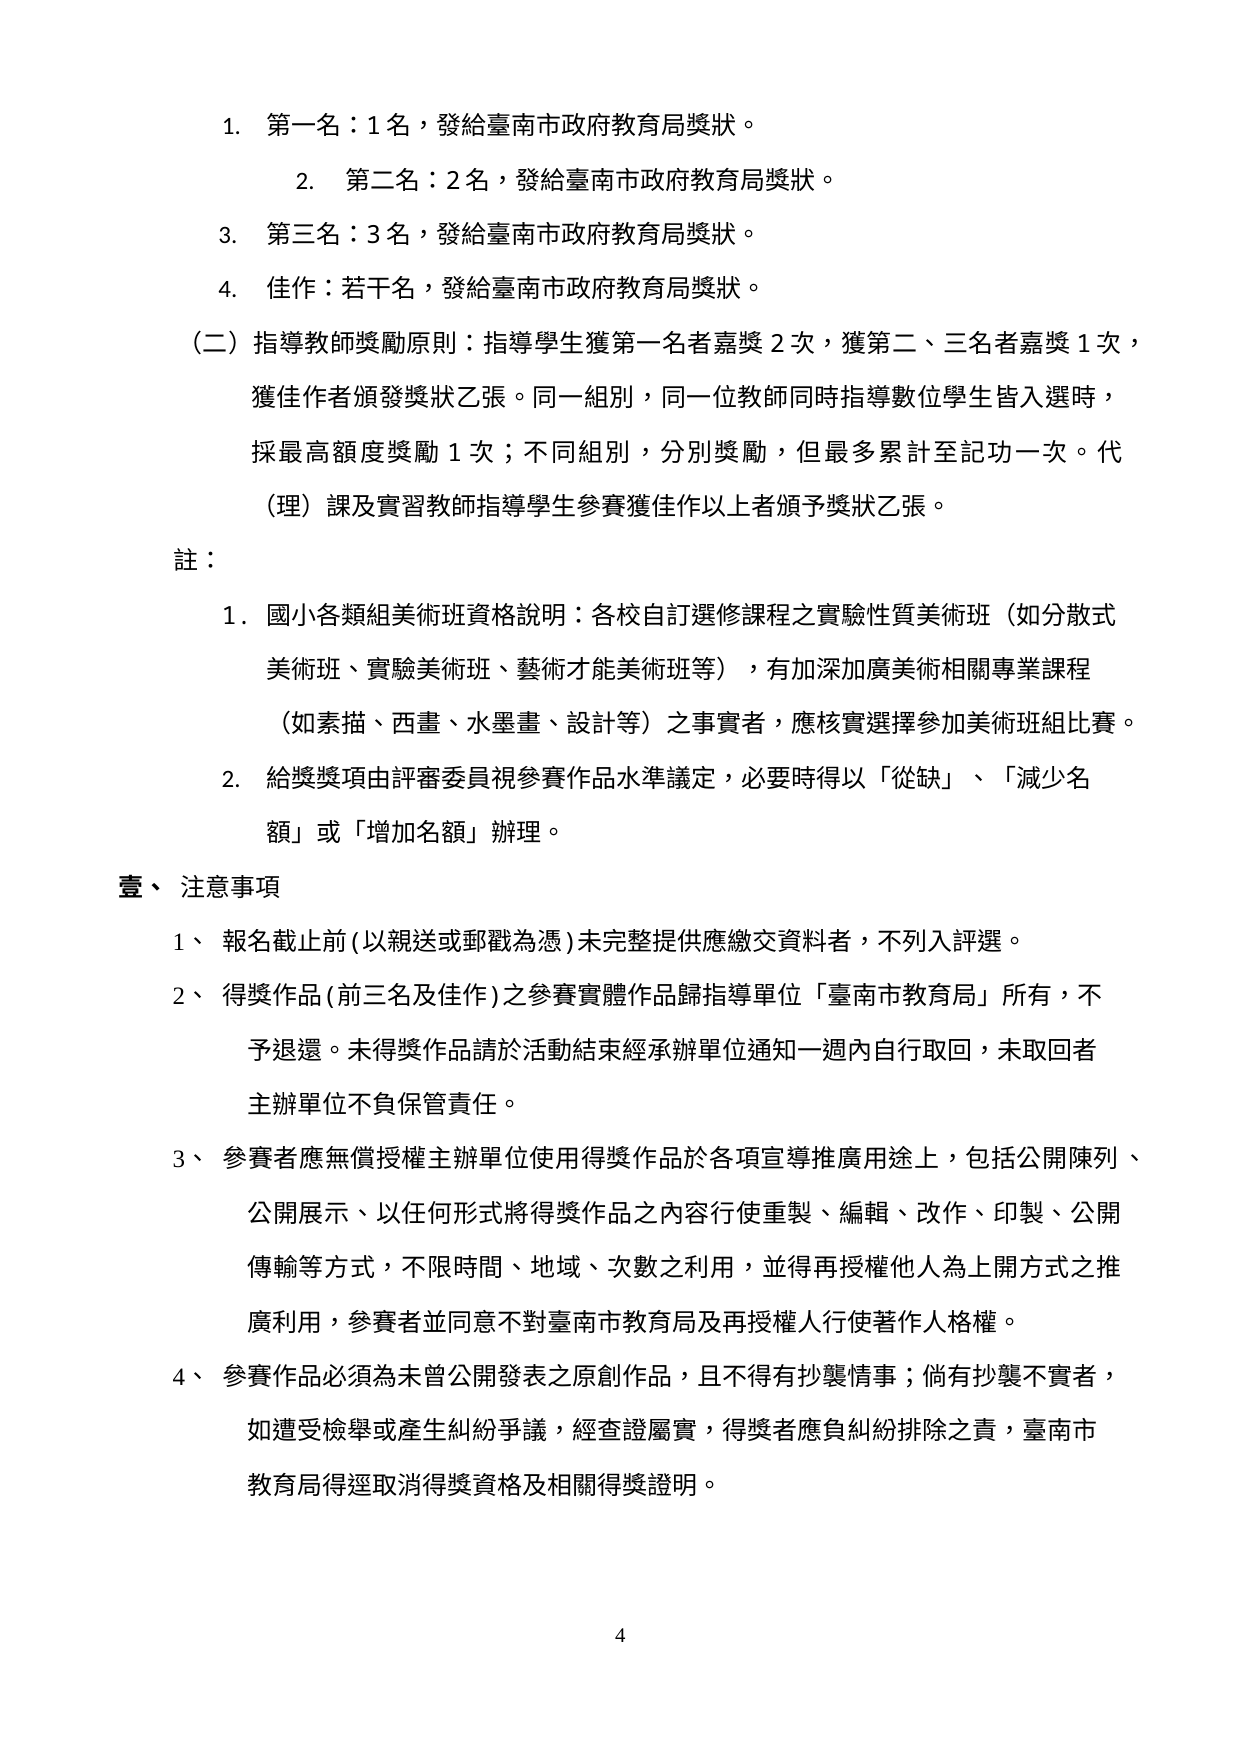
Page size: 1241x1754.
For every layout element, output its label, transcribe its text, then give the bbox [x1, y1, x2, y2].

list 給獎獎項由評審委員視參賽作品水準議定，必要時得以「從缺」、「減少名額」或「增加名額」辦理。 [221, 758, 1122, 849]
list 第三名：3名，發給臺南市政府教育局獎狀。 [218, 214, 1122, 251]
list 佳作：若干名，發給臺南市政府教育局獎狀。 [218, 269, 1122, 305]
list 參賽作品必須為未曾公開發表之原創作品，且不得有抄襲情事；倘有抄襲不實者，如遭受檢舉或產生糾紛爭議，經查證屬實，得獎者應負糾紛排除之責，臺南市教育局得逕取消得獎資格及相關得獎證明。 [172, 1356, 1122, 1501]
text （二）指導教師獎勵原則：指導學生獲第一名者嘉獎2次，獲第二、三名者嘉獎1次，獲佳作者頒發獎狀乙張。同一組別，同一位教師同時指導數位學生皆入選時，採最高額度獎勵1次；不同組別，分別獎勵，但最多累計至記功一次。代（理）課及實習教師指導學生參賽獲佳作以上者頒予獎狀乙張。 [177, 323, 1122, 523]
list 第二名：2名，發給臺南市政府教育局獎狀。 [295, 160, 1122, 196]
list 報名截止前(以親送或郵戳為憑)未完整提供應繳交資料者，不列入評選。 [172, 921, 1122, 958]
text 註： [173, 541, 1122, 577]
list 注意事項 [118, 867, 1122, 903]
list 得獎作品(前三名及佳作)之參賽實體作品歸指導單位「臺南市教育局」所有，不予退還。未得獎作品請於活動結束經承辦單位通知一週內自行取回，未取回者主辦單位不負保管責任。 [172, 976, 1122, 1121]
list 國小各類組美術班資格說明：各校自訂選修課程之實驗性質美術班（如分散式美術班、實驗美術班、藝術才能美術班等），有加深加廣美術相關專業課程（如素描、西畫、水墨畫、設計等）之事實者，應核實選擇參加美術班組比賽。 [221, 595, 1122, 740]
list 參賽者應無償授權主辦單位使用得獎作品於各項宣導推廣用途上，包括公開陳列、公開展示、以任何形式將得獎作品之內容行使重製、編輯、改作、印製、公開傳輸等方式，不限時間、地域、次數之利用，並得再授權他人為上開方式之推廣利用，參賽者並同意不對臺南市教育局及再授權人行使著作人格權。 [172, 1139, 1122, 1338]
list 第一名：1名，發給臺南市政府教育局獎狀。 [222, 106, 1122, 142]
